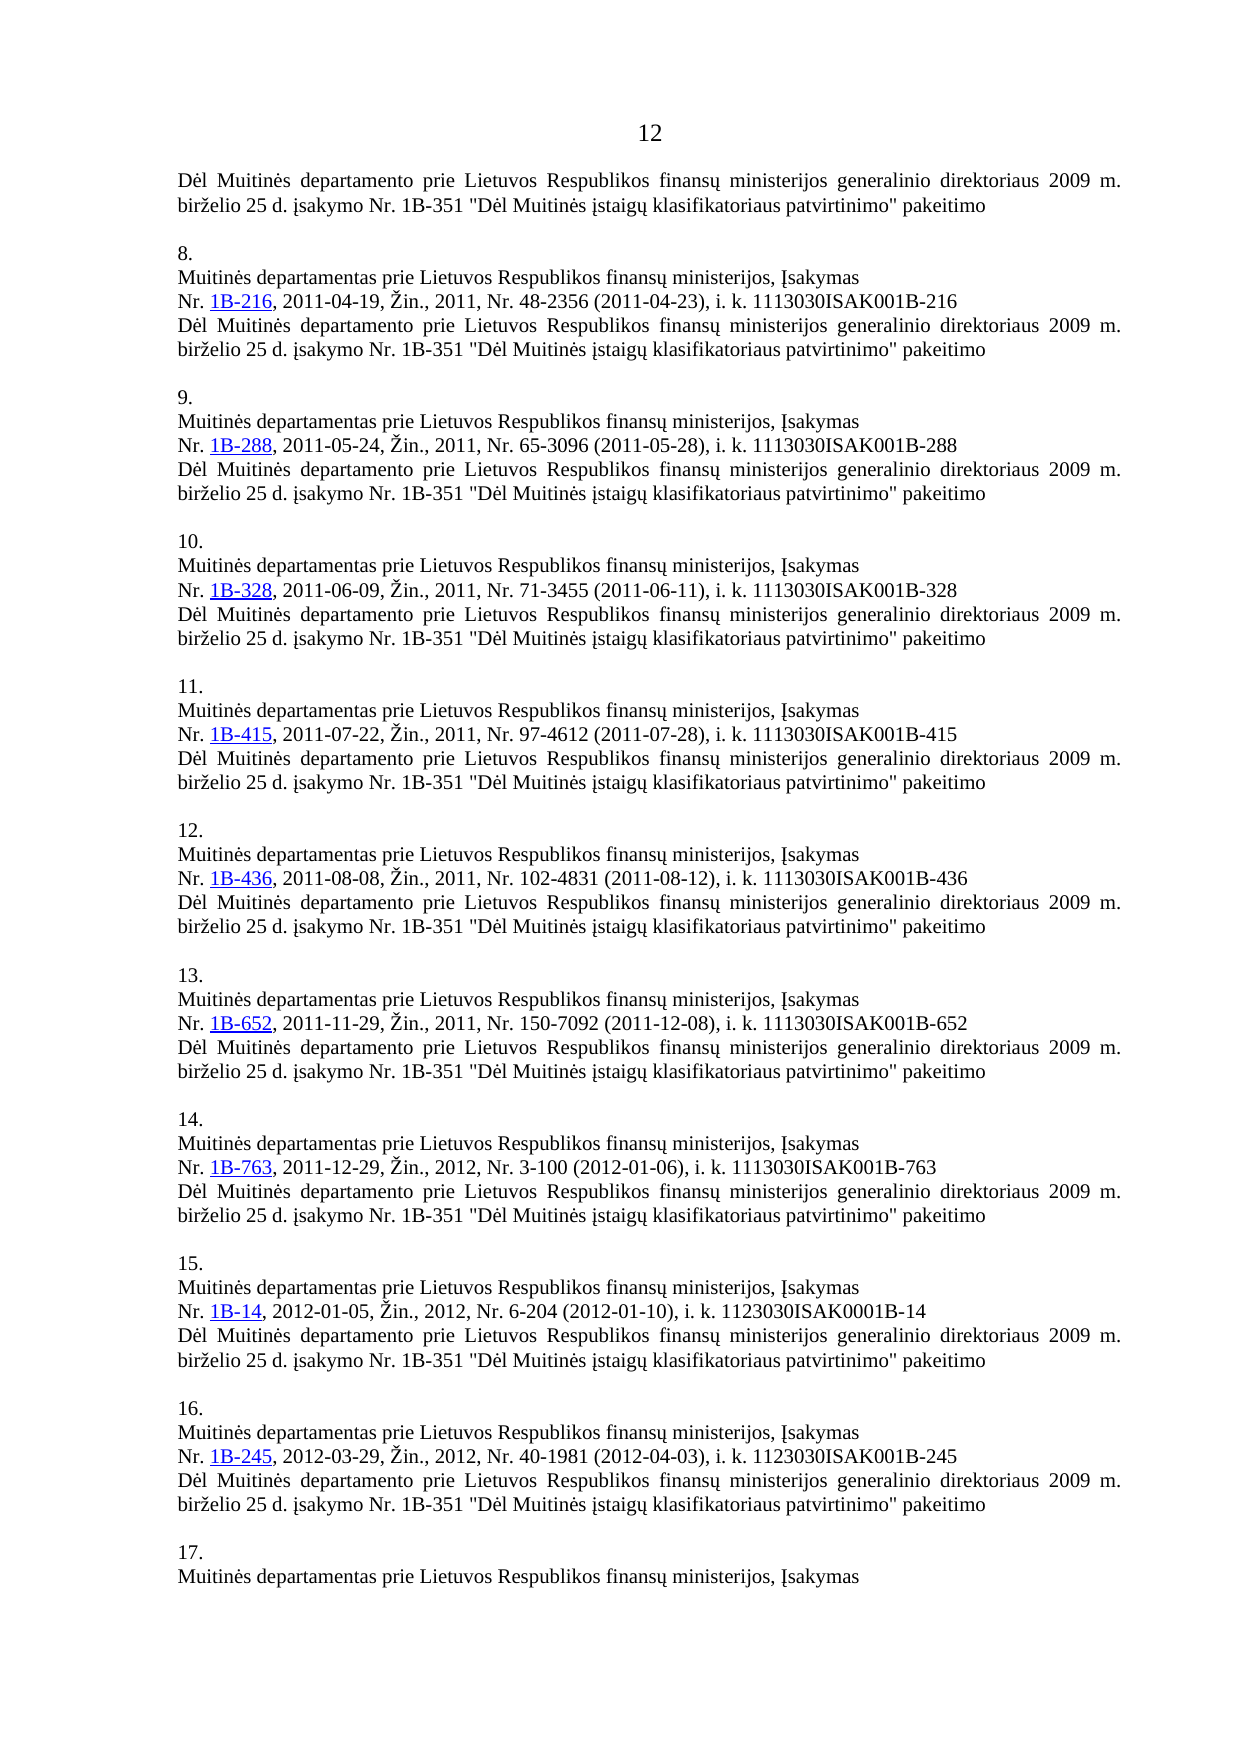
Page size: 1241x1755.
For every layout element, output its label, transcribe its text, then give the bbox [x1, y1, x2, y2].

text Muitinės departamentas prie Lietuvos Respublikos finansų ministerijos, Įsakymas [177, 698, 1122, 722]
text Dėl Muitinės departamento prie Lietuvos Respublikos finansų ministerijos generalinio direktoriaus 2009 m. birželio 25 d. įsakymo Nr. 1B-351 "Dėl Muitinės įstaigų klasifikatoriaus patvirtinimo" pakeitimo [177, 1323, 1122, 1372]
text Muitinės departamentas prie Lietuvos Respublikos finansų ministerijos, Įsakymas [177, 1420, 1122, 1444]
text Dėl Muitinės departamento prie Lietuvos Respublikos finansų ministerijos generalinio direktoriaus 2009 m. birželio 25 d. įsakymo Nr. 1B-351 "Dėl Muitinės įstaigų klasifikatoriaus patvirtinimo" pakeitimo [177, 890, 1122, 938]
text 8. [177, 241, 1122, 265]
text Nr. 1B-652, 2011-11-29, Žin., 2011, Nr. 150-7092 (2011-12-08), i. k. 1113030ISAK001B-652 [177, 1011, 1122, 1035]
text 12. [177, 818, 1122, 842]
text Dėl Muitinės departamento prie Lietuvos Respublikos finansų ministerijos generalinio direktoriaus 2009 m. birželio 25 d. įsakymo Nr. 1B-351 "Dėl Muitinės įstaigų klasifikatoriaus patvirtinimo" pakeitimo [177, 746, 1122, 794]
text Dėl Muitinės departamento prie Lietuvos Respublikos finansų ministerijos generalinio direktoriaus 2009 m. birželio 25 d. įsakymo Nr. 1B-351 "Dėl Muitinės įstaigų klasifikatoriaus patvirtinimo" pakeitimo [177, 1179, 1122, 1227]
text Dėl Muitinės departamento prie Lietuvos Respublikos finansų ministerijos generalinio direktoriaus 2009 m. birželio 25 d. įsakymo Nr. 1B-351 "Dėl Muitinės įstaigų klasifikatoriaus patvirtinimo" pakeitimo [177, 602, 1122, 650]
text Muitinės departamentas prie Lietuvos Respublikos finansų ministerijos, Įsakymas [177, 1564, 1122, 1588]
text Dėl Muitinės departamento prie Lietuvos Respublikos finansų ministerijos generalinio direktoriaus 2009 m. birželio 25 d. įsakymo Nr. 1B-351 "Dėl Muitinės įstaigų klasifikatoriaus patvirtinimo" pakeitimo [177, 1035, 1122, 1083]
text Muitinės departamentas prie Lietuvos Respublikos finansų ministerijos, Įsakymas [177, 409, 1122, 433]
text Dėl Muitinės departamento prie Lietuvos Respublikos finansų ministerijos generalinio direktoriaus 2009 m. birželio 25 d. įsakymo Nr. 1B-351 "Dėl Muitinės įstaigų klasifikatoriaus patvirtinimo" pakeitimo [177, 168, 1122, 217]
text Muitinės departamentas prie Lietuvos Respublikos finansų ministerijos, Įsakymas [177, 1275, 1122, 1299]
text 9. [177, 385, 1122, 409]
text Nr. 1B-245, 2012-03-29, Žin., 2012, Nr. 40-1981 (2012-04-03), i. k. 1123030ISAK001B-245 [177, 1444, 1122, 1468]
text Muitinės departamentas prie Lietuvos Respublikos finansų ministerijos, Įsakymas [177, 553, 1122, 577]
text 10. [177, 529, 1122, 553]
text Nr. 1B-288, 2011-05-24, Žin., 2011, Nr. 65-3096 (2011-05-28), i. k. 1113030ISAK001B-288 [177, 433, 1122, 457]
text Muitinės departamentas prie Lietuvos Respublikos finansų ministerijos, Įsakymas [177, 1131, 1122, 1155]
text Muitinės departamentas prie Lietuvos Respublikos finansų ministerijos, Įsakymas [177, 265, 1122, 289]
text 13. [177, 962, 1122, 987]
text 17. [177, 1540, 1122, 1564]
text 16. [177, 1396, 1122, 1420]
text Nr. 1B-14, 2012-01-05, Žin., 2012, Nr. 6-204 (2012-01-10), i. k. 1123030ISAK0001B-14 [177, 1299, 1122, 1323]
text Nr. 1B-328, 2011-06-09, Žin., 2011, Nr. 71-3455 (2011-06-11), i. k. 1113030ISAK001B-328 [177, 577, 1122, 602]
text Dėl Muitinės departamento prie Lietuvos Respublikos finansų ministerijos generalinio direktoriaus 2009 m. birželio 25 d. įsakymo Nr. 1B-351 "Dėl Muitinės įstaigų klasifikatoriaus patvirtinimo" pakeitimo [177, 457, 1122, 505]
text Dėl Muitinės departamento prie Lietuvos Respublikos finansų ministerijos generalinio direktoriaus 2009 m. birželio 25 d. įsakymo Nr. 1B-351 "Dėl Muitinės įstaigų klasifikatoriaus patvirtinimo" pakeitimo [177, 1468, 1122, 1516]
text Nr. 1B-216, 2011-04-19, Žin., 2011, Nr. 48-2356 (2011-04-23), i. k. 1113030ISAK001B-216 [177, 289, 1122, 313]
text 15. [177, 1251, 1122, 1275]
text Muitinės departamentas prie Lietuvos Respublikos finansų ministerijos, Įsakymas [177, 842, 1122, 866]
text Dėl Muitinės departamento prie Lietuvos Respublikos finansų ministerijos generalinio direktoriaus 2009 m. birželio 25 d. įsakymo Nr. 1B-351 "Dėl Muitinės įstaigų klasifikatoriaus patvirtinimo" pakeitimo [177, 313, 1122, 361]
text Nr. 1B-415, 2011-07-22, Žin., 2011, Nr. 97-4612 (2011-07-28), i. k. 1113030ISAK001B-415 [177, 722, 1122, 746]
text 11. [177, 674, 1122, 698]
text Nr. 1B-436, 2011-08-08, Žin., 2011, Nr. 102-4831 (2011-08-12), i. k. 1113030ISAK001B-436 [177, 866, 1122, 890]
text Muitinės departamentas prie Lietuvos Respublikos finansų ministerijos, Įsakymas [177, 987, 1122, 1011]
text Nr. 1B-763, 2011-12-29, Žin., 2012, Nr. 3-100 (2012-01-06), i. k. 1113030ISAK001B-763 [177, 1155, 1122, 1179]
text 14. [177, 1107, 1122, 1131]
